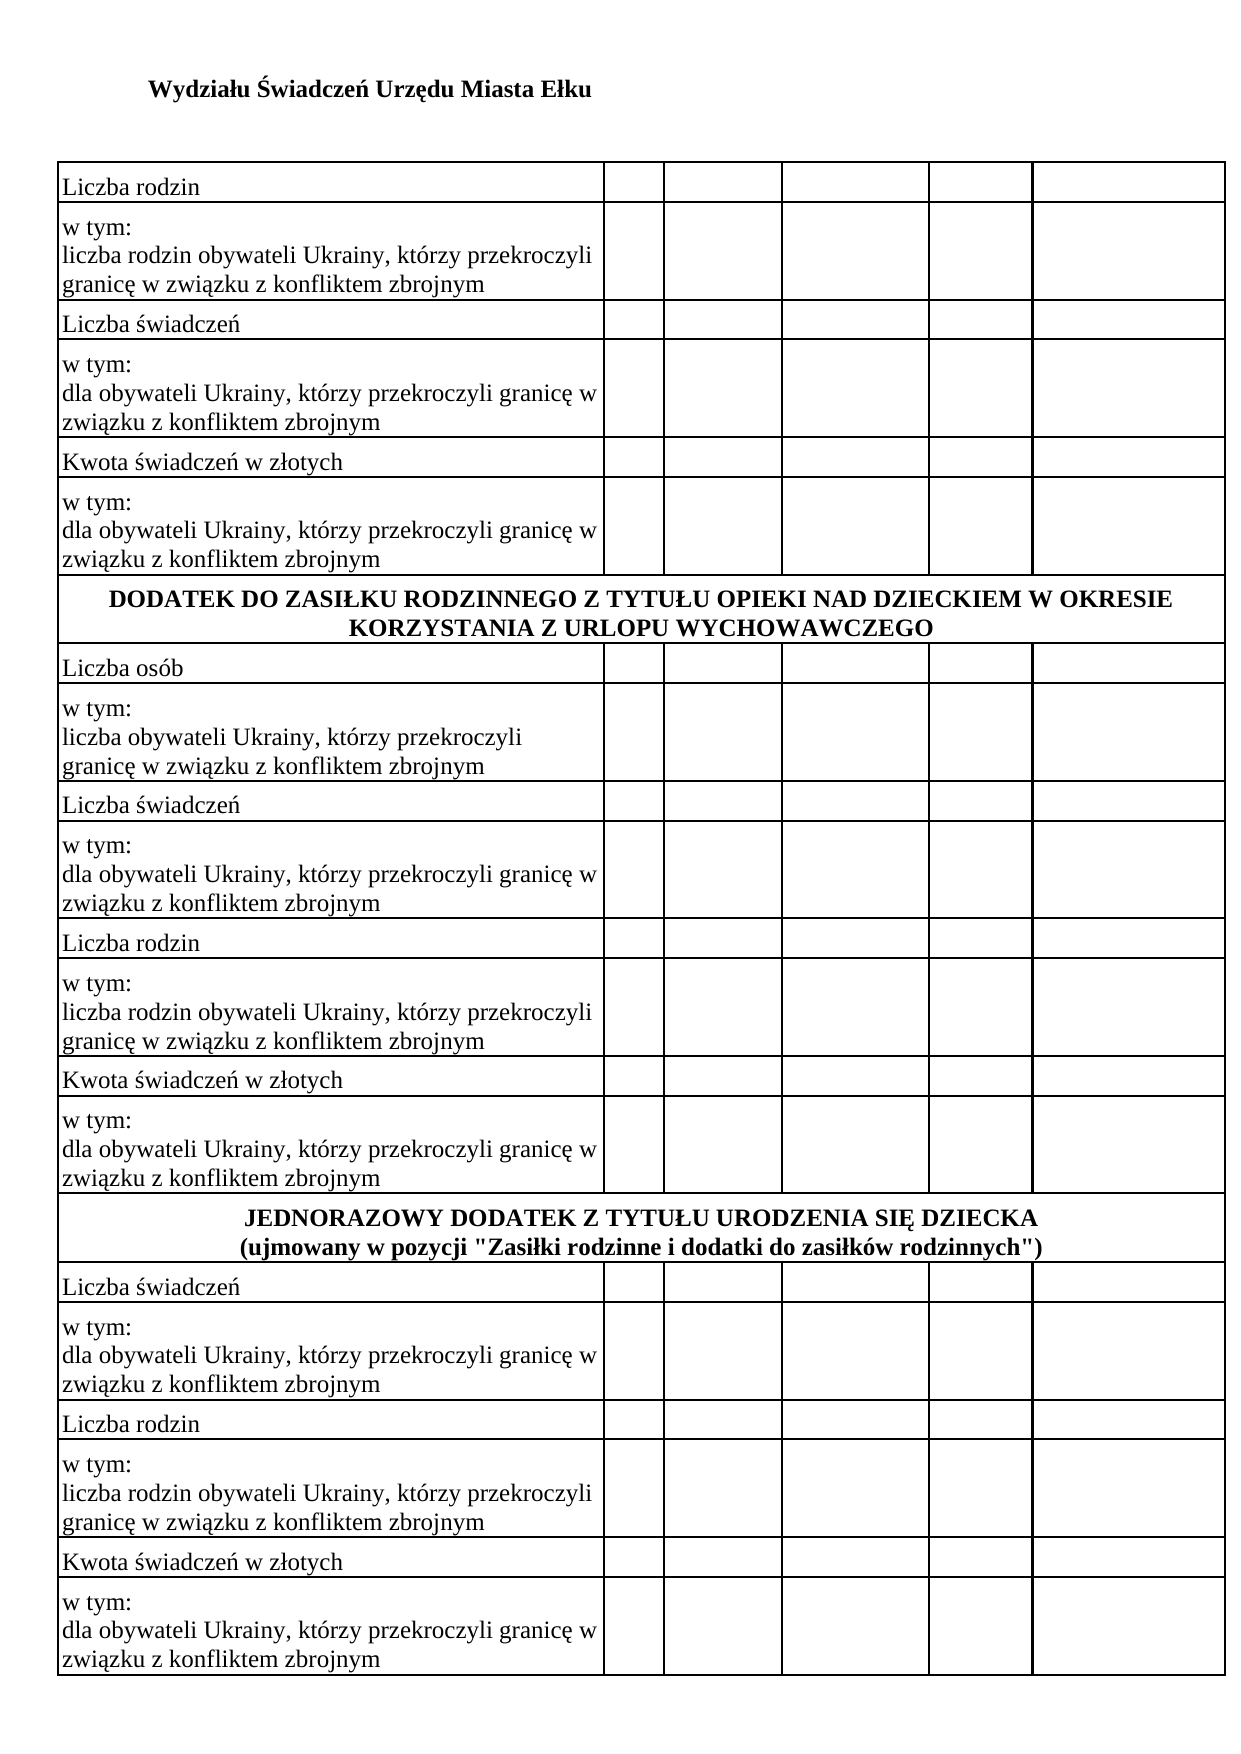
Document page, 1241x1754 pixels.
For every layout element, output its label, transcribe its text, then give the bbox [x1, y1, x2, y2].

table_cell [1034, 478, 1224, 573]
table_cell [665, 1401, 781, 1438]
table_cell [1034, 163, 1224, 201]
table_cell Liczba osób [59, 644, 603, 682]
table_cell [605, 1440, 663, 1536]
table_cell [783, 340, 928, 436]
table_cell [930, 340, 1031, 436]
table_cell [1034, 1097, 1224, 1192]
table_cell w tym: dla obywateli Ukrainy, którzy przekroczyli granicę w związku z konfliktem zbrojnym [59, 478, 603, 573]
table_cell [783, 203, 928, 298]
table_cell [1226, 1055, 1240, 1094]
table_cell [1226, 436, 1240, 476]
table_cell [1226, 1399, 1240, 1438]
table_cell [783, 1263, 928, 1301]
table_cell [1226, 1536, 1240, 1576]
table_cell [1034, 1440, 1224, 1536]
table_cell Liczba rodzin [59, 1401, 603, 1438]
table_cell [605, 1578, 663, 1673]
table_cell [1034, 684, 1224, 780]
table_cell [783, 644, 928, 682]
table_cell [1034, 1303, 1224, 1398]
table_cell [665, 1097, 781, 1192]
table_cell [930, 1440, 1031, 1536]
table_cell [930, 782, 1031, 819]
table_cell [605, 1538, 663, 1576]
table_cell [783, 782, 928, 819]
table_cell [783, 1303, 928, 1398]
table_cell [930, 1538, 1031, 1576]
table_cell w tym: liczba rodzin obywateli Ukrainy, którzy przekroczyli granicę w związku z konfliktem zbrojnym [59, 1440, 603, 1536]
table_cell [1034, 1538, 1224, 1576]
table_cell [605, 1263, 663, 1301]
table_cell [1034, 1057, 1224, 1094]
table_cell [665, 438, 781, 476]
table_cell [783, 1057, 928, 1094]
table_cell [665, 782, 781, 819]
table_cell [605, 478, 663, 573]
table_cell [783, 1440, 928, 1536]
table_cell w tym: dla obywateli Ukrainy, którzy przekroczyli granicę w związku z konfliktem zbrojnym [59, 1097, 603, 1192]
table_cell Kwota świadczeń w złotych [59, 1057, 603, 1094]
table_cell [1226, 682, 1240, 780]
table_cell [1226, 1301, 1240, 1398]
table_cell [1034, 1401, 1224, 1438]
table_cell [605, 340, 663, 436]
table_cell [1226, 1576, 1240, 1673]
table_cell [783, 919, 928, 957]
table_cell [1226, 574, 1240, 642]
table_cell [665, 1578, 781, 1673]
table_cell [930, 959, 1031, 1055]
table_cell [665, 959, 781, 1055]
table_cell [783, 1401, 928, 1438]
table_cell [605, 959, 663, 1055]
table_cell w tym: liczba rodzin obywateli Ukrainy, którzy przekroczyli granicę w związku z konfliktem zbrojnym [59, 203, 603, 298]
table_cell Kwota świadczeń w złotych [59, 1538, 603, 1576]
table_cell [665, 478, 781, 573]
table_cell [605, 203, 663, 298]
table_cell [605, 919, 663, 957]
table_cell [1226, 1261, 1240, 1301]
table_cell [783, 1538, 928, 1576]
table_cell [930, 478, 1031, 573]
table_cell [1226, 820, 1240, 917]
table_cell [1226, 161, 1240, 201]
table_cell [665, 684, 781, 780]
table_cell [930, 919, 1031, 957]
table_cell [930, 684, 1031, 780]
table_cell [930, 1303, 1031, 1398]
table_cell w tym: dla obywateli Ukrainy, którzy przekroczyli granicę w związku z konfliktem zbrojnym [59, 1578, 603, 1673]
table_cell [605, 782, 663, 819]
table_cell [783, 301, 928, 338]
table_cell [665, 203, 781, 298]
table_cell Liczba rodzin [59, 919, 603, 957]
table_cell [1034, 1578, 1224, 1673]
table_cell w tym: liczba rodzin obywateli Ukrainy, którzy przekroczyli granicę w związku z konfliktem zbrojnym [59, 959, 603, 1055]
table_cell [665, 1057, 781, 1094]
table_cell [665, 822, 781, 917]
table_cell [605, 1401, 663, 1438]
table_cell JEDNORAZOWY DODATEK Z TYTUŁU URODZENIA SIĘ DZIECKA (ujmowany w pozycji "Zasiłki rodzinne i dodatki do zasiłków rodzinnych") [59, 1194, 1224, 1261]
table_cell Kwota świadczeń w złotych [59, 438, 603, 476]
table_cell w tym: dla obywateli Ukrainy, którzy przekroczyli granicę w związku z konfliktem zbrojnym [59, 1303, 603, 1398]
table_cell [665, 340, 781, 436]
table_cell DODATEK DO ZASIŁKU RODZINNEGO Z TYTUŁU OPIEKI NAD DZIECKIEM W OKRESIE KORZYSTANIA Z URLOPU WYCHOWAWCZEGO [59, 576, 1224, 642]
table_cell [605, 1303, 663, 1398]
table_cell [1034, 644, 1224, 682]
table_cell [605, 163, 663, 201]
table_cell [1034, 301, 1224, 338]
table_cell [1226, 780, 1240, 819]
table_cell [930, 301, 1031, 338]
table_cell [1034, 959, 1224, 1055]
table_cell [783, 684, 928, 780]
table_cell [930, 438, 1031, 476]
table_cell w tym: dla obywateli Ukrainy, którzy przekroczyli granicę w związku z konfliktem zbrojnym [59, 822, 603, 917]
table_cell [665, 1303, 781, 1398]
table_cell [605, 1057, 663, 1094]
table_cell [665, 301, 781, 338]
table_cell [1226, 1438, 1240, 1536]
table_cell [1034, 919, 1224, 957]
table_cell w tym: liczba obywateli Ukrainy, którzy przekroczyli granicę w związku z konfliktem zbrojnym [59, 684, 603, 780]
table_cell [605, 1097, 663, 1192]
table_cell [1226, 201, 1240, 298]
table_cell [930, 1057, 1031, 1094]
table_cell [1226, 1095, 1240, 1192]
table_cell [605, 644, 663, 682]
table_cell [665, 1440, 781, 1536]
table_cell [1226, 917, 1240, 957]
table_cell Liczba rodzin [59, 163, 603, 201]
table_cell Liczba świadczeń [59, 782, 603, 819]
table_cell [783, 1578, 928, 1673]
table_cell [665, 919, 781, 957]
table_cell [930, 203, 1031, 298]
table_cell [930, 1578, 1031, 1673]
table_cell [930, 1401, 1031, 1438]
table_cell [930, 1263, 1031, 1301]
table_cell [1226, 338, 1240, 436]
table_cell Liczba świadczeń [59, 301, 603, 338]
table_cell [783, 438, 928, 476]
table_cell [1034, 438, 1224, 476]
table_cell [1226, 957, 1240, 1055]
table_cell Liczba świadczeń [59, 1263, 603, 1301]
table_cell [665, 1263, 781, 1301]
table_cell [1034, 203, 1224, 298]
table_cell [930, 1097, 1031, 1192]
table_cell [1034, 822, 1224, 917]
table_cell [1226, 476, 1240, 573]
table_cell [605, 684, 663, 780]
table_cell [783, 163, 928, 201]
table_cell [665, 163, 781, 201]
table_cell [1034, 1263, 1224, 1301]
table_cell [1226, 299, 1240, 338]
table_cell [1226, 1192, 1240, 1261]
table_cell [1226, 642, 1240, 682]
table_cell [605, 438, 663, 476]
table_cell [1034, 782, 1224, 819]
table_cell [930, 822, 1031, 917]
table_cell [930, 163, 1031, 201]
table_cell [665, 1538, 781, 1576]
table_cell w tym: dla obywateli Ukrainy, którzy przekroczyli granicę w związku z konfliktem zbrojnym [59, 340, 603, 436]
table_cell [783, 1097, 928, 1192]
table_cell [930, 644, 1031, 682]
table_cell [1034, 340, 1224, 436]
table_cell [783, 959, 928, 1055]
table_cell [605, 301, 663, 338]
table_cell [783, 478, 928, 573]
table_cell [605, 822, 663, 917]
table_cell [783, 822, 928, 917]
table_cell [665, 644, 781, 682]
